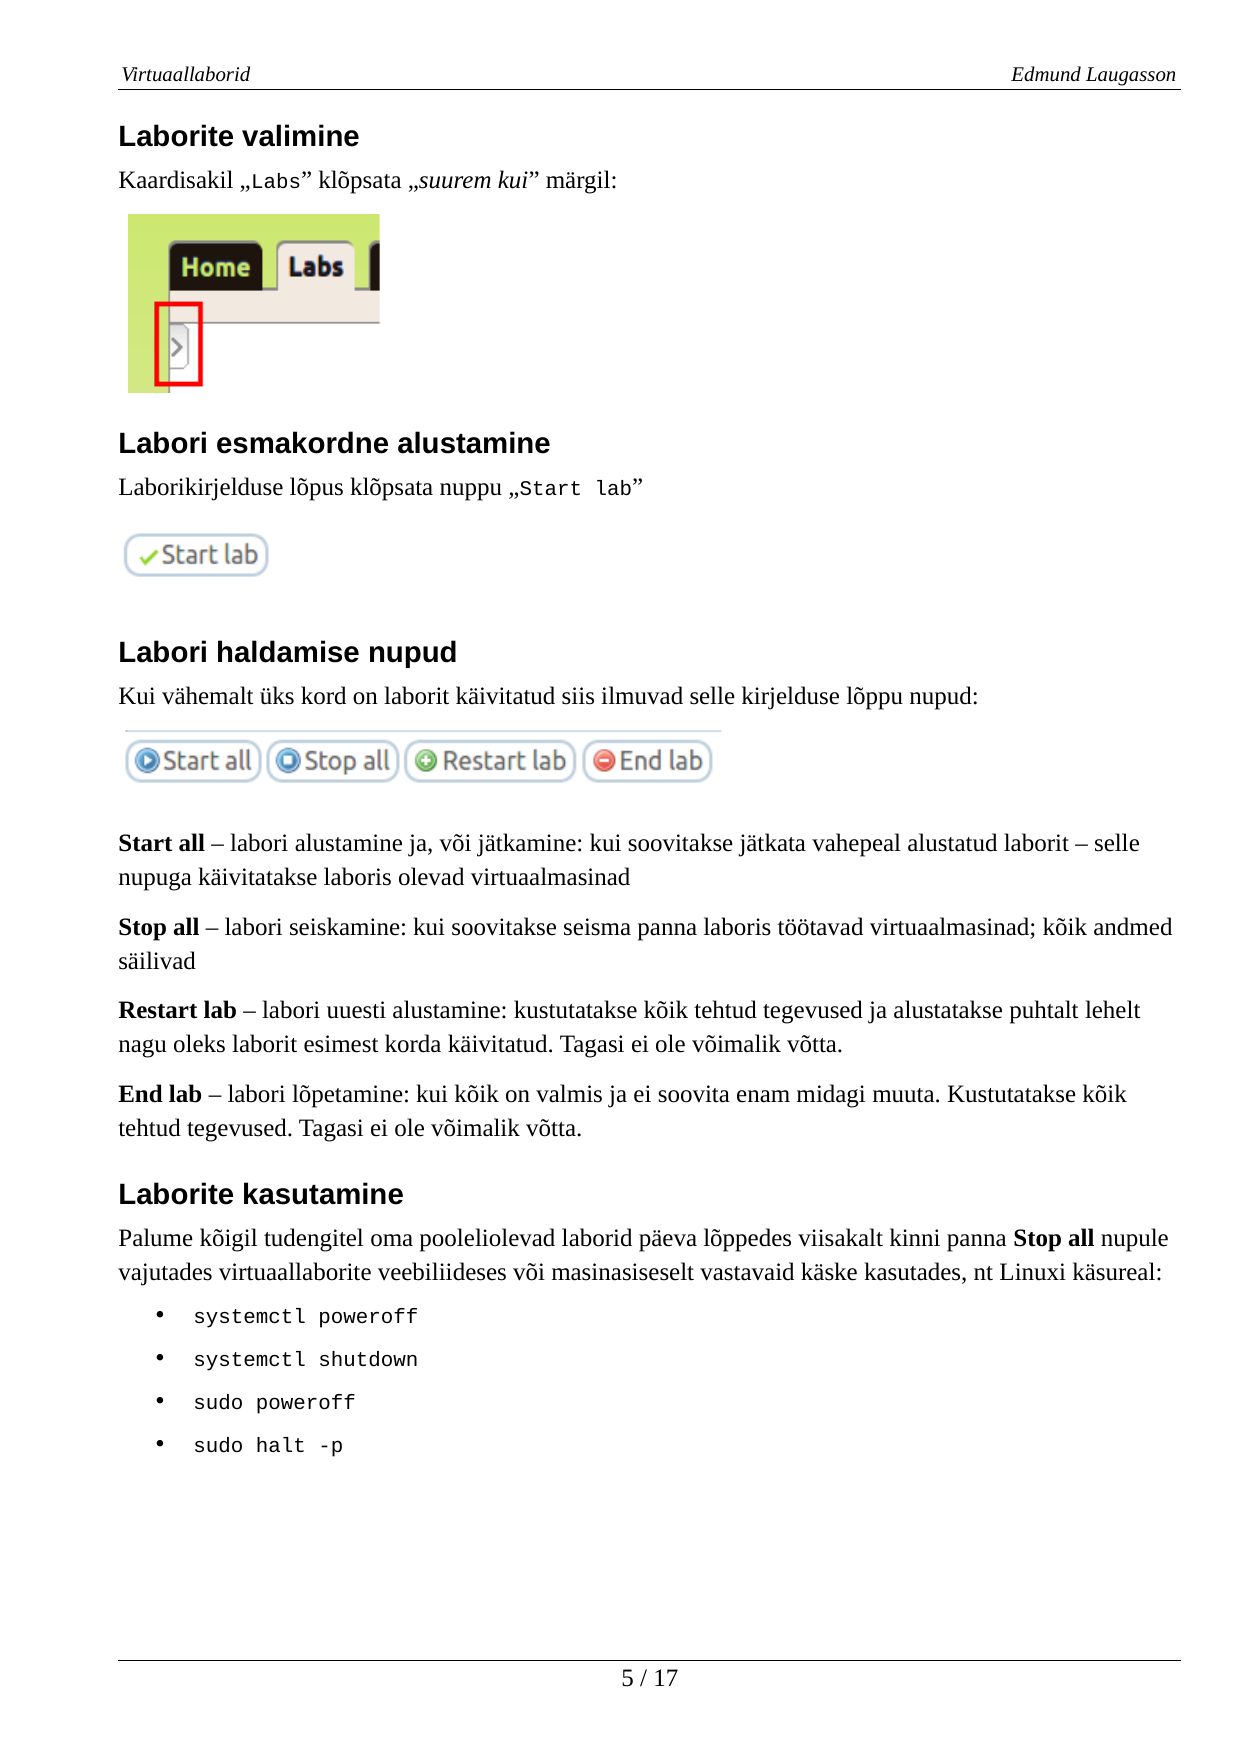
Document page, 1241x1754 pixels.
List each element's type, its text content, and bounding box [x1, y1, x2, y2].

text Kaardisakil „Labs” klõpsata „suurem kui” märgil: [118, 165, 1181, 194]
text Laborikirjelduse lõpus klõpsata nuppu „Start lab” [118, 472, 1181, 501]
subtitle Laborite kasutamine [118, 1177, 1181, 1211]
text Palume kõigil tudengitel oma pooleliolevad laborid päeva lõppedes viisakalt kinni panna Stop all nupule vajutades virtuaallaborite veebiliideses või masinasiseselt vastavaid käske kasutades, nt Linuxi käsureal: [118, 1223, 1181, 1286]
text Kui vähemalt üks kord on laborit käivitatud siis ilmuvad selle kirjelduse lõppu nupud: [118, 681, 1181, 709]
subtitle Laborite valimine [118, 118, 1181, 152]
text Start all – labori alustamine ja, või jätkamine: kui soovitakse jätkata vahepeal alustatud laborit – selle nupuga käivitatakse laboris olevad virtuaalmasinad [118, 828, 1181, 891]
text Stop all – labori seiskamine: kui soovitakse seisma panna laboris töötavad virtuaalmasinad; kõik andmed säilivad [118, 912, 1181, 975]
list systemctl shutdown [156, 1349, 1181, 1373]
text End lab – labori lõpetamine: kui kõik on valmis ja ei soovita enam midagi muuta. Kustutatakse kõik tehtud tegevused. Tagasi ei ole võimalik võtta. [118, 1079, 1181, 1142]
subtitle Labori haldamise nupud [118, 634, 1181, 668]
subtitle Labori esmakordne alustamine [118, 426, 1181, 459]
picture [118, 521, 275, 585]
list sudo halt -p [156, 1435, 1181, 1459]
picture [128, 214, 380, 393]
text Restart lab – labori uuesti alustamine: kustutatakse kõik tehtud tegevused ja alustatakse puhtalt lehelt nagu oleks laborit esimest korda käivitatud. Tagasi ei ole võimalik võtta. [118, 995, 1181, 1058]
list systemctl poweroff [156, 1307, 1181, 1330]
picture [118, 730, 722, 794]
list sudo poweroff [156, 1392, 1181, 1416]
